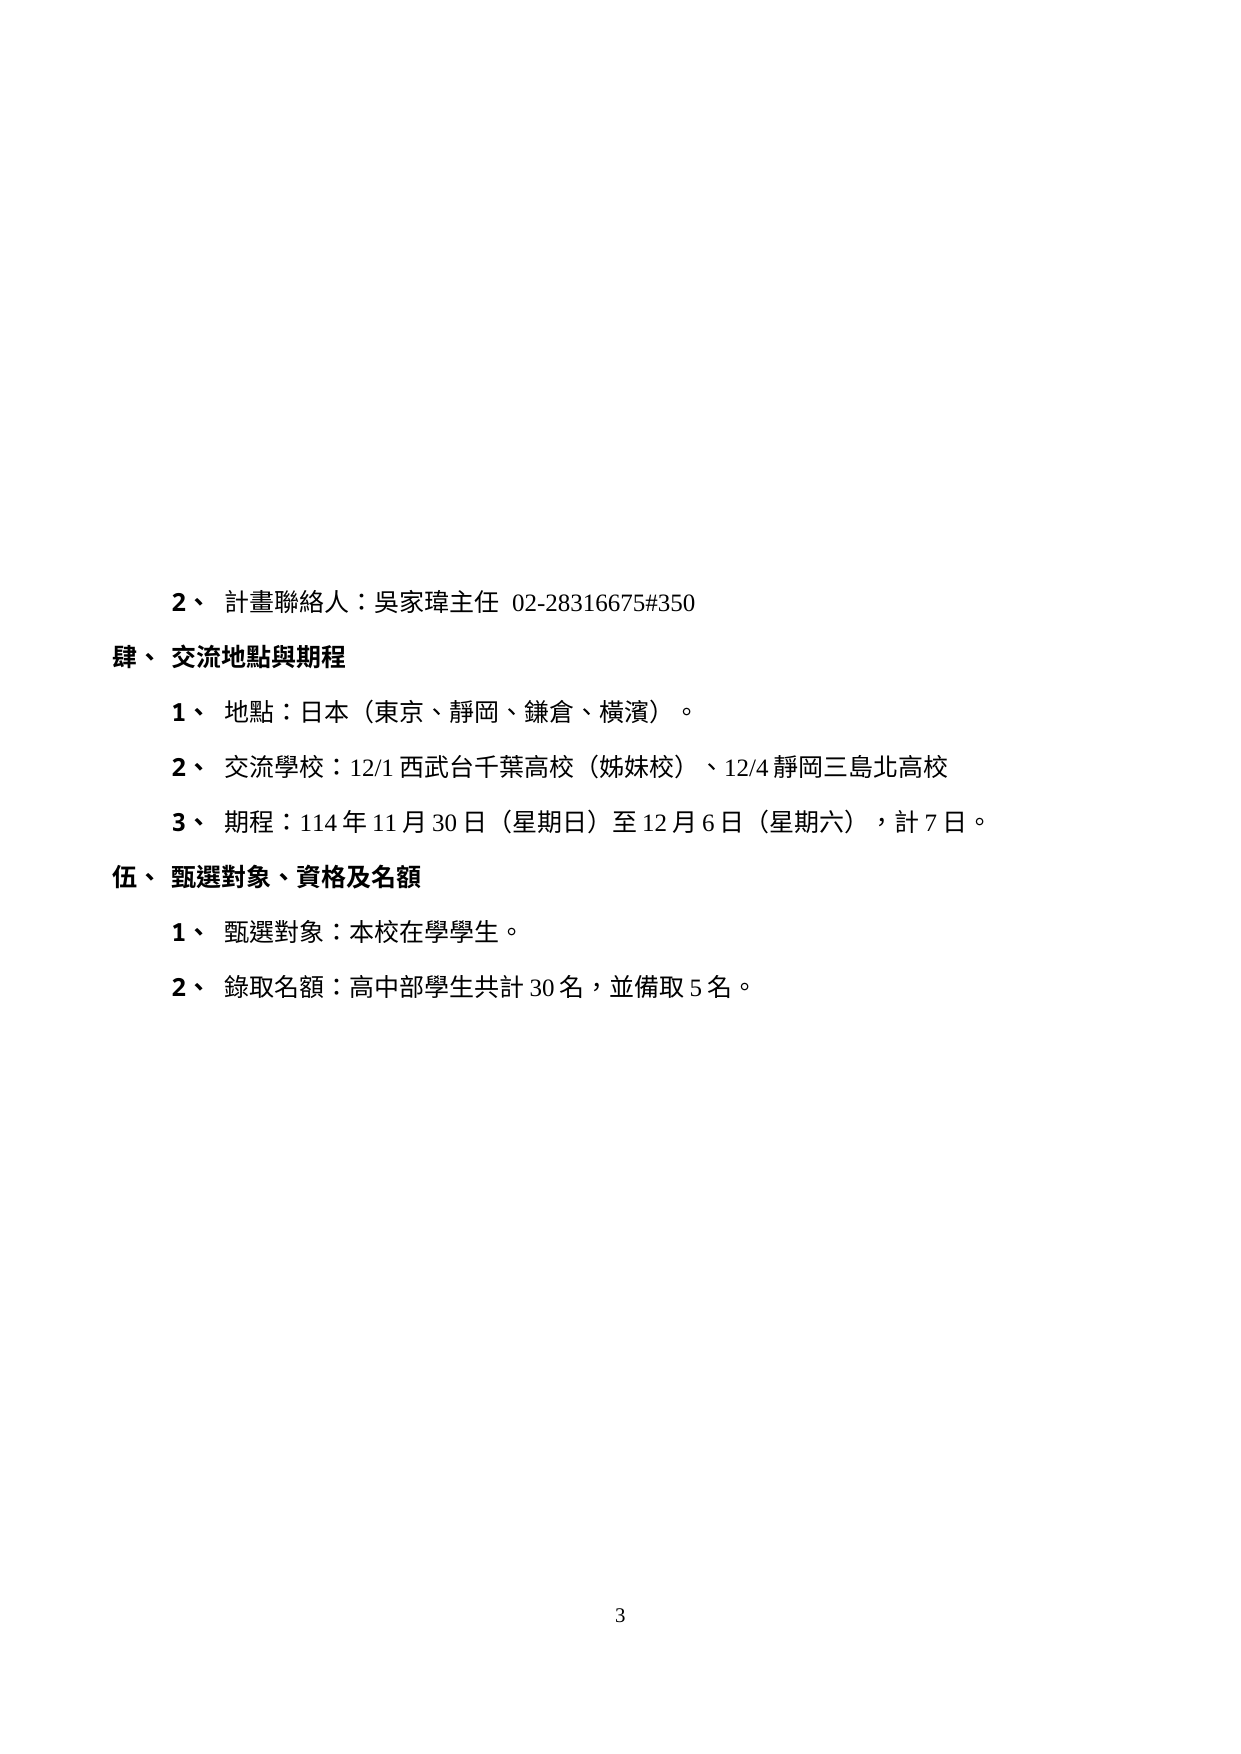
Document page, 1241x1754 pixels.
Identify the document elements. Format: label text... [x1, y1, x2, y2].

list 交流地點與期程 [112, 637, 1128, 674]
list 錄取名額：高中部學生共計30名，並備取5名。 [171, 967, 1128, 1004]
list 計畫聯絡人：吳家瑋主任 02-28316675#350 [171, 582, 1128, 619]
list 交流學校：12/1西武台千葉高校（姊妹校）、12/4靜岡三島北高校 [171, 747, 1128, 784]
list 地點：日本（東京、靜岡、鎌倉、橫濱）。 [171, 692, 1128, 729]
list 甄選對象：本校在學學生。 [171, 912, 1128, 949]
list 期程：114年11月30日（星期日）至12月6日（星期六），計7日。 [171, 802, 1128, 839]
list 甄選對象、資格及名額 [112, 857, 1128, 894]
